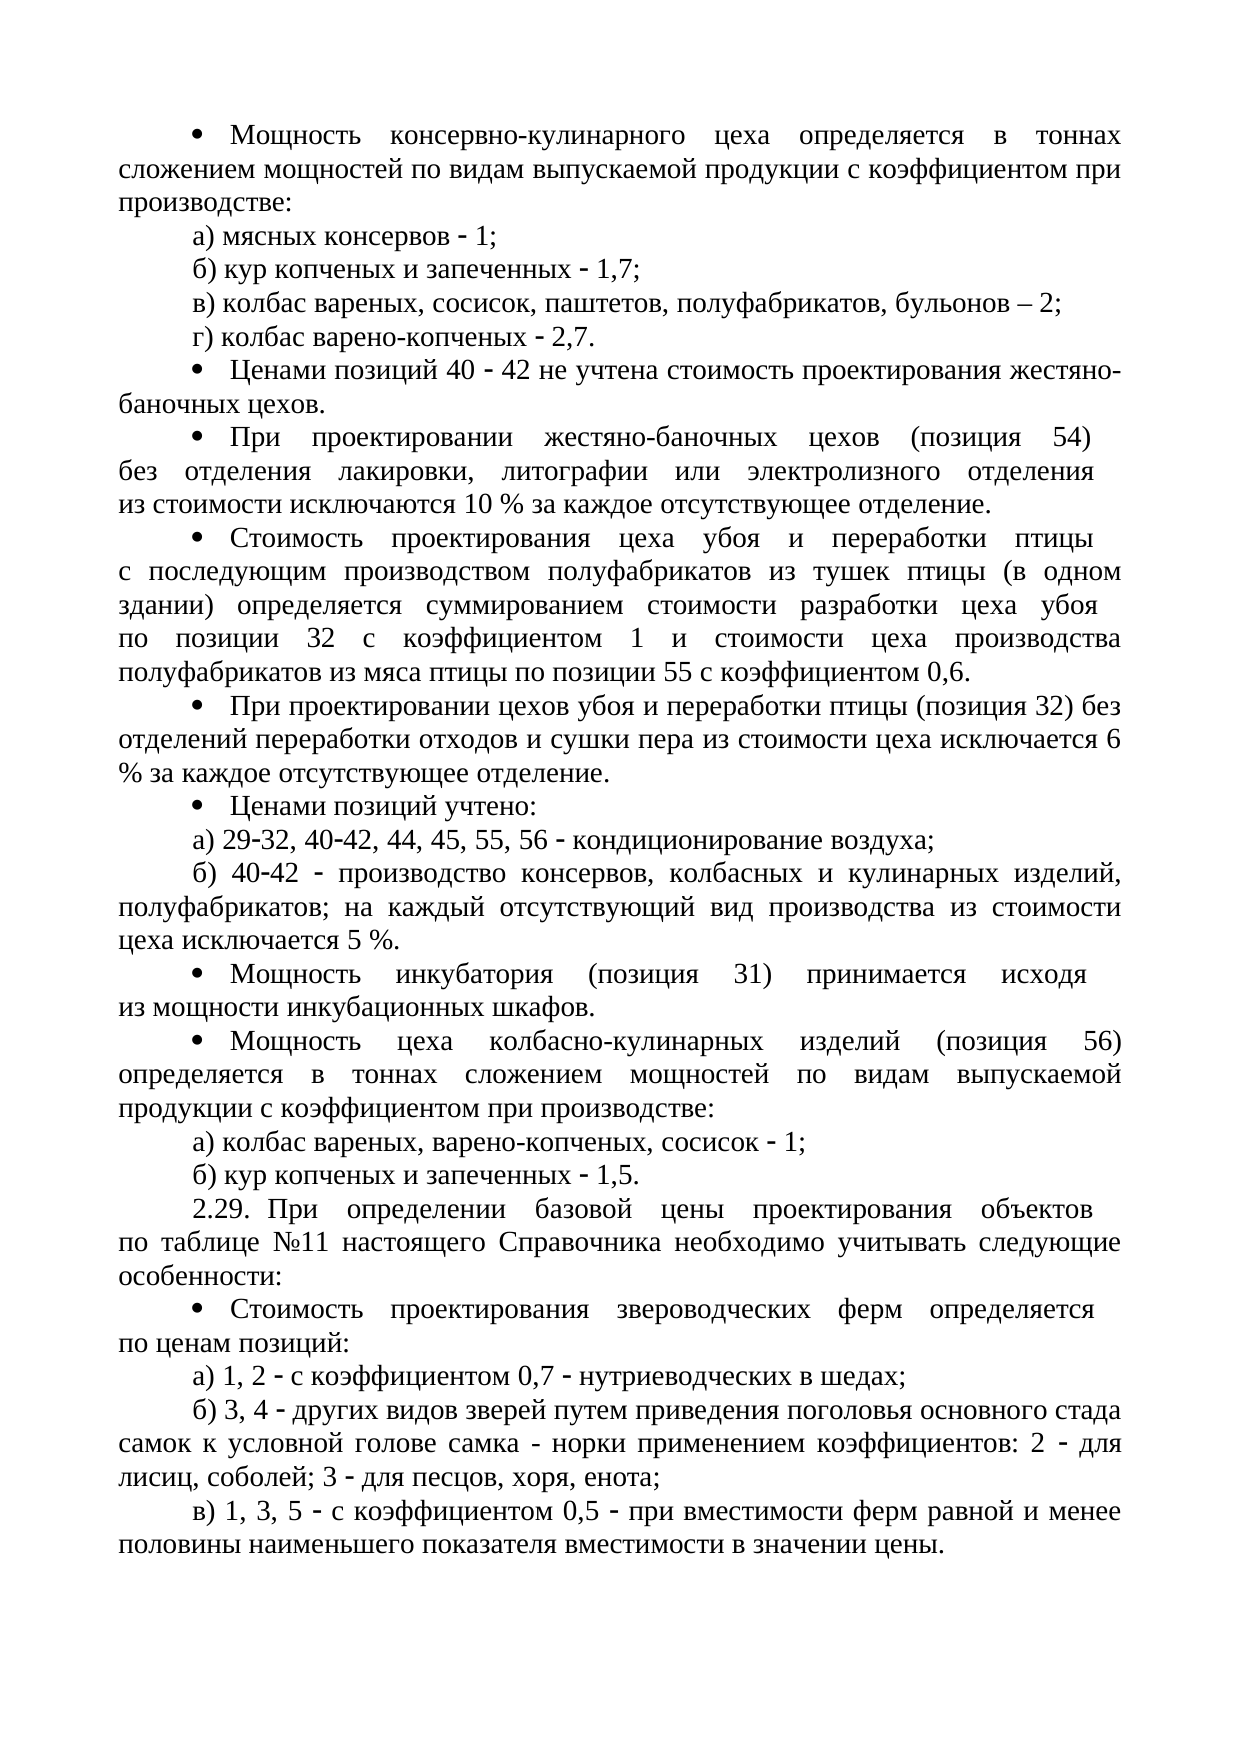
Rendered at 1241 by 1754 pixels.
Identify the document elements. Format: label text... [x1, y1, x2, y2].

list При проектировании жестяно-баночных цехов (позиция 54) без отделения лакировки, литографии или электролизного отделения из стоимости исключаются 10 % за каждое отсутствующее отделение. [118, 419, 1122, 520]
list Мощность консервно-кулинарного цеха определяется в тоннах сложением мощностей по видам выпускаемой продукции с коэффициентом при производстве: [118, 118, 1122, 218]
text г) колбас варено-копченых  2,7. [118, 319, 1122, 352]
list При определении базовой цены проектирования объектов по таблице №11 настоящего Справочника необходимо учитывать следующие особенности: [118, 1191, 1122, 1292]
list При проектировании цехов убоя и переработки птицы (позиция 32) без отделений переработки отходов и сушки пера из стоимости цеха исключается 6 % за каждое отсутствующее отделение. [118, 688, 1122, 788]
text а) 1, 2  с коэффициентом 0,7  нутриеводческих в шедах; [118, 1359, 1122, 1392]
text в) 1, 3, 5  с коэффициентом 0,5  при вместимости ферм равной и менее половины наименьшего показателя вместимости в значении цены. [118, 1493, 1122, 1560]
text б) кур копченых и запеченных  1,5. [118, 1157, 1122, 1191]
text а) мясных консервов  1; [118, 218, 1122, 252]
text б) 3, 4  других видов зверей путем приведения поголовья основного стада самок к условной голове самка - норки применением коэффициентов: 2  для лисиц, соболей; 3  для песцов, хоря, енота; [118, 1392, 1122, 1493]
list Стоимость проектирования цеха убоя и переработки птицы с последующим производством полуфабрикатов из тушек птицы (в одном здании) определяется суммированием стоимости разработки цеха убоя по позиции 32 с коэффициентом 1 и стоимости цеха производства полуфабрикатов из мяса птицы по позиции 55 с коэффициентом 0,6. [118, 520, 1122, 688]
list Ценами позиций учтено: [118, 788, 1122, 822]
list Стоимость проектирования звероводческих ферм определяется по ценам позиций: [118, 1292, 1122, 1359]
text б) 4042  производство консервов, колбасных и кулинарных изделий, полуфабрикатов; на каждый отсутствующий вид производства из стоимости цеха исключается 5 %. [118, 856, 1122, 956]
list Мощность инкубатория (позиция 31) принимается исходя из мощности инкубационных шкафов. [118, 956, 1122, 1023]
list Мощность цеха колбасно-кулинарных изделий (позиция 56) определяется в тоннах сложением мощностей по видам выпускаемой продукции с коэффициентом при производстве: [118, 1023, 1122, 1124]
text а) 2932, 4042, 44, 45, 55, 56  кондиционирование воздуха; [118, 822, 1122, 856]
text а) колбас вареных, варено-копченых, сосисок  1; [118, 1124, 1122, 1157]
text б) кур копченых и запеченных  1,7; [118, 252, 1122, 285]
text в) колбас вареных, сосисок, паштетов, полуфабрикатов, бульонов – 2; [118, 285, 1122, 319]
list Ценами позиций 40  42 не учтена стоимость проектирования жестяно-баночных цехов. [118, 352, 1122, 419]
